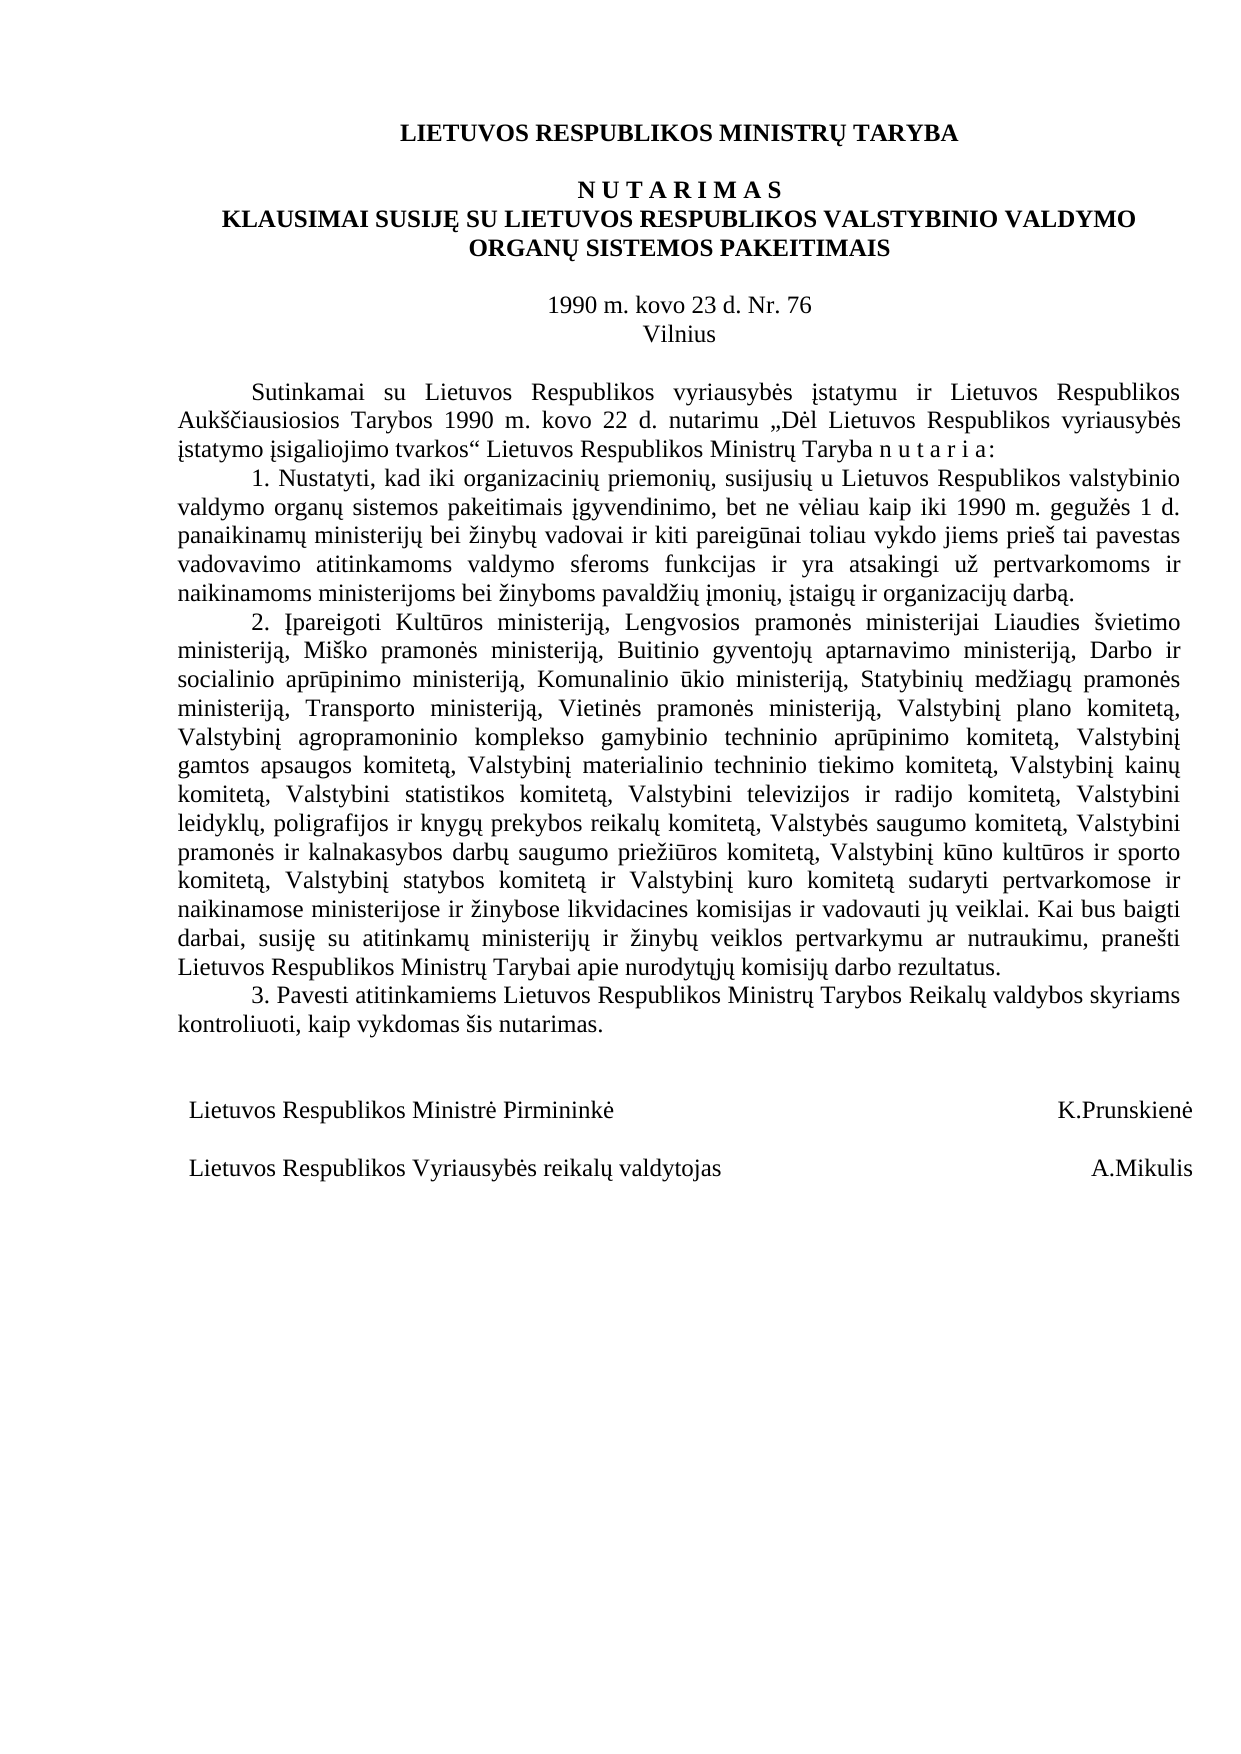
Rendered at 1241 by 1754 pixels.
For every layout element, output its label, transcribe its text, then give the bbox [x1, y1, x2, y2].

table_header A.Mikulis [839, 1153, 1204, 1182]
table_header K.Prunskienė [839, 1096, 1204, 1124]
text N U T A R I M A S [177, 176, 1181, 204]
text 2. Įpareigoti Kultūros ministeriją, Lengvosios pramonės ministerijai Liaudies švietimo ministeriją, Miško pramonės ministeriją, Buitinio gyventojų aptarnavimo ministeriją, Darbo ir socialinio aprūpinimo ministeriją, Komunalinio ūkio ministeriją, Statybinių medžiagų pramonės ministeriją, Transporto ministeriją, Vietinės pramonės ministeriją, Valstybinį plano komitetą, Valstybinį agropramoninio komplekso gamybinio techninio aprūpinimo komitetą, Valstybinį gamtos apsaugos komitetą, Valstybinį materialinio techninio tiekimo komitetą, Valstybinį kainų komitetą, Valstybini statistikos komitetą, Valstybini televizijos ir radijo komitetą, Valstybini leidyklų, poligrafijos ir knygų prekybos reikalų komitetą, Valstybės saugumo komitetą, Valstybini pramonės ir kalnakasybos darbų saugumo priežiūros komitetą, Valstybinį kūno kultūros ir sporto komitetą, Valstybinį statybos komitetą ir Valstybinį kuro komitetą sudaryti pertvarkomose ir naikinamose ministerijose ir žinybose likvidacines komisijas ir vadovauti jų veiklai. Kai bus baigti darbai, susiję su atitinkamų ministerijų ir žinybų veiklos pertvarkymu ar nutraukimu, pranešti Lietuvos Respublikos Ministrų Tarybai apie nurodytųjų komisijų darbo rezultatus. [177, 607, 1181, 981]
text KLAUSIMAI SUSIJĘ SU LIETUVOS RESPUBLIKOS VALSTYBINIO VALDYMO ORGANŲ SISTEMOS PAKEITIMAIS [177, 204, 1181, 262]
table_header Lietuvos Respublikos Ministrė Pirmininkė [177, 1096, 838, 1124]
text 3. Pavesti atitinkamiems Lietuvos Respublikos Ministrų Tarybos Reikalų valdybos skyriams kontroliuoti, kaip vykdomas šis nutarimas. [177, 981, 1181, 1038]
text Vilnius [177, 319, 1181, 348]
text 1990 m. kovo 23 d. Nr. 76 [177, 291, 1181, 319]
table_header Lietuvos Respublikos Vyriausybės reikalų valdytojas [177, 1153, 838, 1182]
text Sutinkamai su Lietuvos Respublikos vyriausybės įstatymu ir Lietuvos Respublikos Aukščiausiosios Tarybos 1990 m. kovo 22 d. nutarimu „Dėl Lietuvos Respublikos vyriausybės įstatymo įsigaliojimo tvarkos“ Lietuvos Respublikos Ministrų Taryba nutaria: [177, 377, 1181, 463]
text LIETUVOS RESPUBLIKOS MINISTRŲ TARYBA [177, 118, 1181, 147]
text 1. Nustatyti, kad iki organizacinių priemonių, susijusių u Lietuvos Respublikos valstybinio valdymo organų sistemos pakeitimais įgyvendinimo, bet ne vėliau kaip iki 1990 m. gegužės 1 d. panaikinamų ministerijų bei žinybų vadovai ir kiti pareigūnai toliau vykdo jiems prieš tai pavestas vadovavimo atitinkamoms valdymo sferoms funkcijas ir yra atsakingi už pertvarkomoms ir naikinamoms ministerijoms bei žinyboms pavaldžių įmonių, įstaigų ir organizacijų darbą. [177, 463, 1181, 607]
